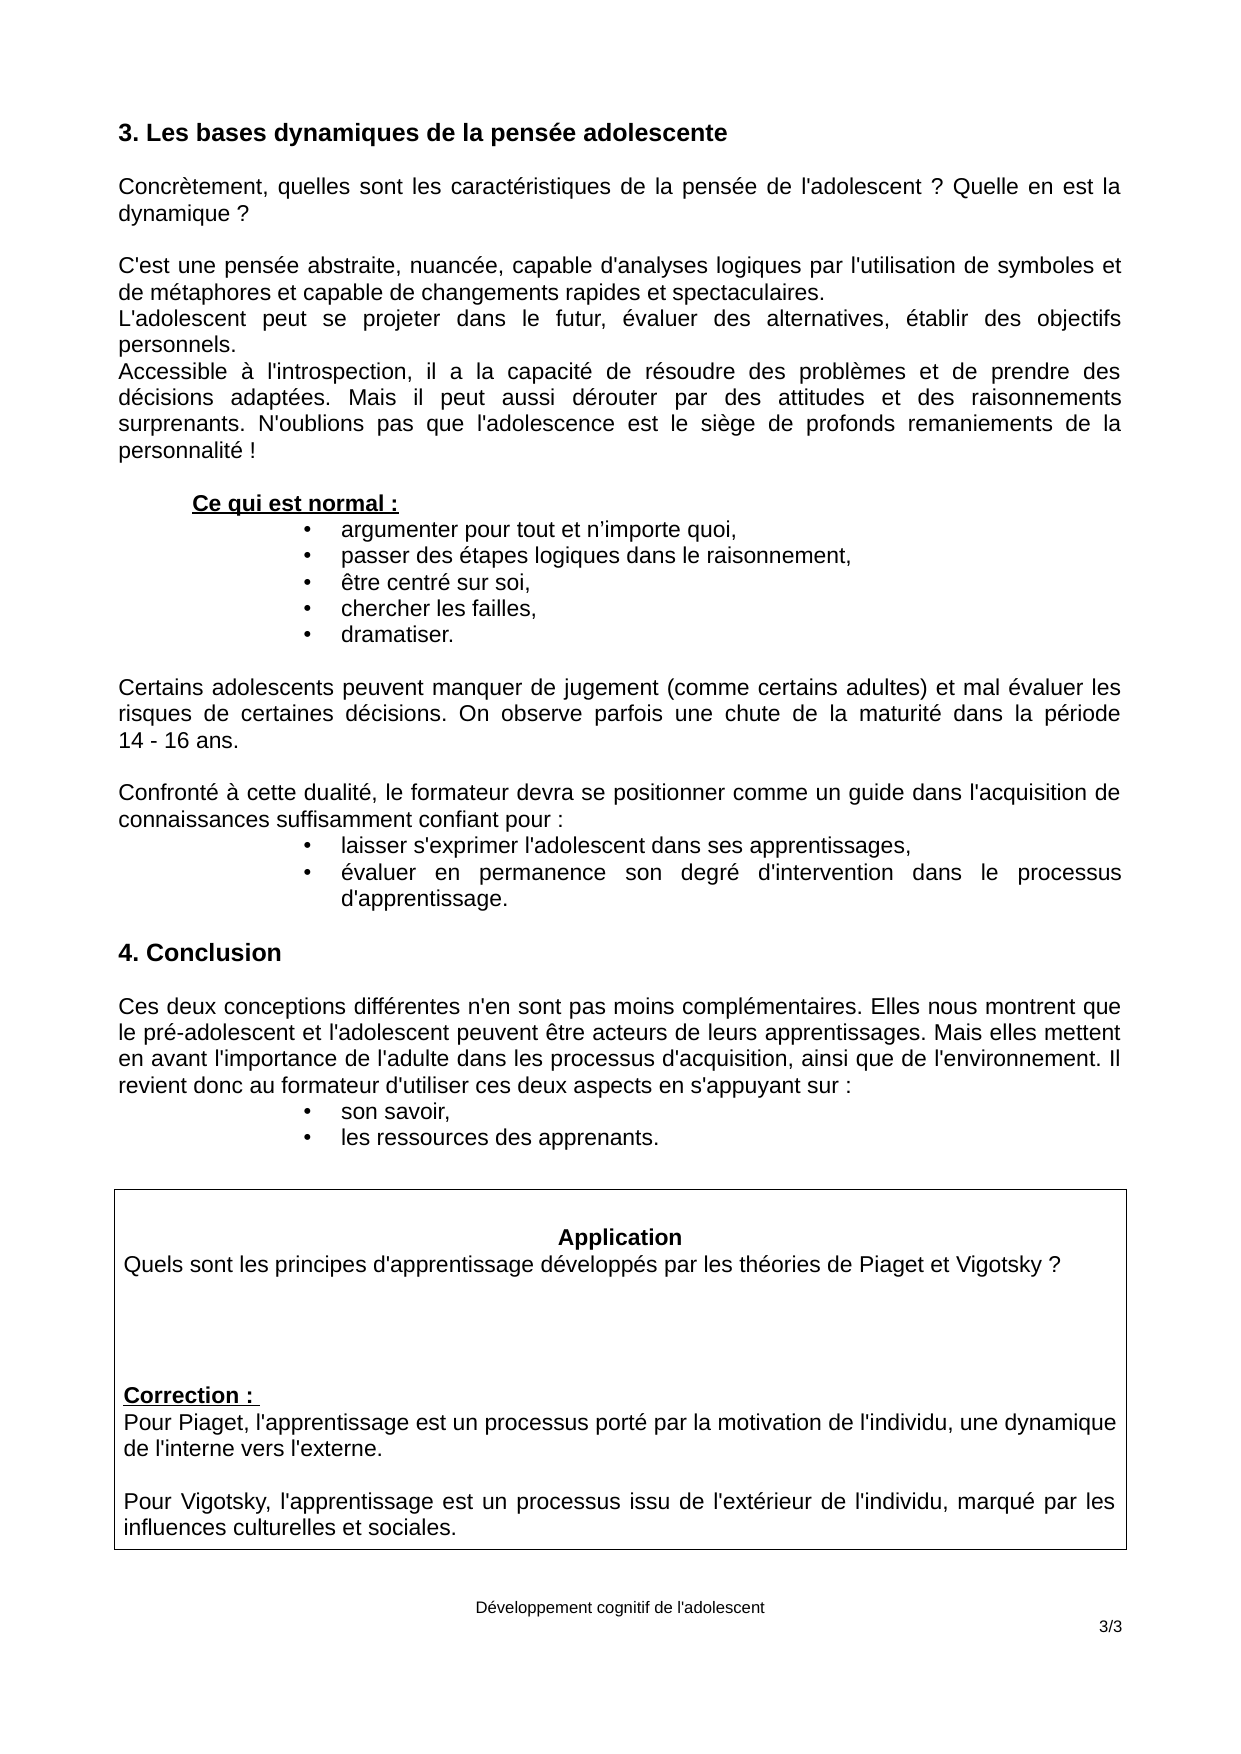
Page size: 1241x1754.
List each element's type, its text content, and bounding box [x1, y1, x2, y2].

list passer des étapes logiques dans le raisonnement, [303, 542, 1122, 568]
list laisser s'exprimer l'adolescent dans ses apprentissages, [303, 832, 1122, 858]
text Ces deux conceptions différentes n'en sont pas moins complémentaires. Elles nous montrent que le pré-adolescent et l'adolescent peuvent être acteurs de leurs apprentissages. Mais elles mettent en avant l'importance de l'adulte dans les processus d'acquisition, ainsi que de l'environnement. Il revient donc au formateur d'utiliser ces deux aspects en s'appuyant sur : [118, 993, 1122, 1098]
list chercher les failles, [303, 595, 1122, 621]
text L'adolescent peut se projeter dans le futur, évaluer des alternatives, établir des objectifs personnels. [118, 305, 1122, 358]
text Quels sont les principes d'apprentissage développés par les théories de Piaget et Vigotsky ? [123, 1251, 1117, 1277]
text Ce qui est normal : [118, 489, 1122, 516]
list argumenter pour tout et n’importe quoi, [303, 516, 1122, 542]
text Pour Piaget, l'apprentissage est un processus porté par la motivation de l'individu, une dynamique de l'interne vers l'externe. [123, 1409, 1117, 1461]
text Certains adolescents peuvent manquer de jugement (comme certains adultes) et mal évaluer les risques de certaines décisions. On observe parfois une chute de la maturité dans la période 14 - 16 ans. [118, 674, 1122, 753]
text Pour Vigotsky, l'apprentissage est un processus issu de l'extérieur de l'individu, marqué par les influences culturelles et sociales. [123, 1488, 1117, 1541]
text Confronté à cette dualité, le formateur devra se positionner comme un guide dans l'acquisition de connaissances suffisamment confiant pour : [118, 779, 1122, 832]
text Accessible à l'introspection, il a la capacité de résoudre des problèmes et de prendre des décisions adaptées. Mais il peut aussi dérouter par des attitudes et des raisonnements surprenants. N'oublions pas que l'adolescence est le siège de profonds remaniements de la personnalité ! [118, 358, 1122, 463]
text C'est une pensée abstraite, nuancée, capable d'analyses logiques par l'utilisation de symboles et de métaphores et capable de changements rapides et spectaculaires. [118, 252, 1122, 305]
list évaluer en permanence son degré d'intervention dans le processus d'apprentissage. [303, 858, 1122, 911]
list les ressources des apprenants. [303, 1124, 1122, 1151]
text Application [123, 1224, 1117, 1251]
list dramatiser. [303, 621, 1122, 648]
list être centré sur soi, [303, 568, 1122, 595]
text Correction : [123, 1382, 1117, 1409]
text 3. Les bases dynamiques de la pensée adolescente [118, 118, 1122, 147]
text 4. Conclusion [118, 937, 1122, 966]
list son savoir, [303, 1098, 1122, 1124]
text Concrètement, quelles sont les caractéristiques de la pensée de l'adolescent ? Quelle en est la dynamique ? [118, 173, 1122, 226]
